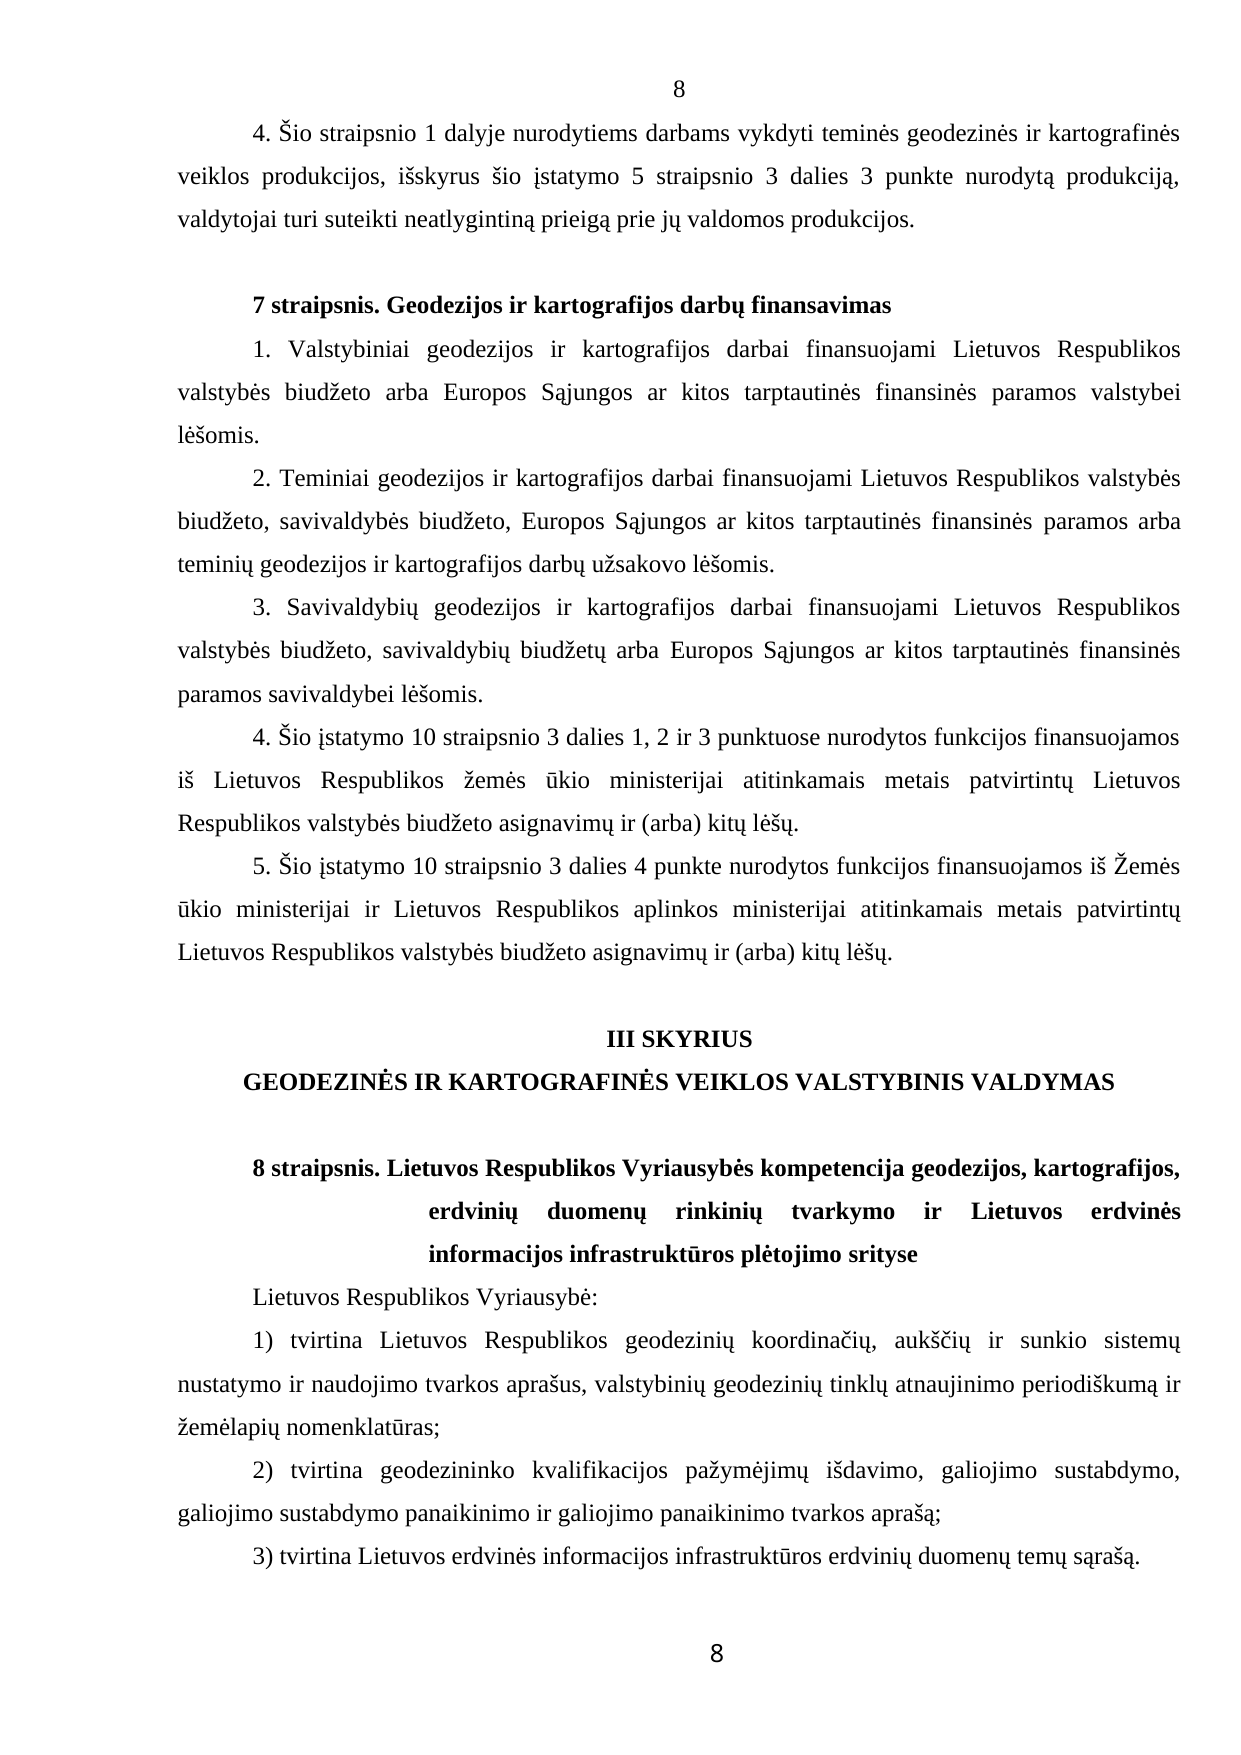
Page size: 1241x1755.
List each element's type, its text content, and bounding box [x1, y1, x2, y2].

text 2. Teminiai geodezijos ir kartografijos darbai finansuojami Lietuvos Respublikos valstybės biudžeto, savivaldybės biudžeto, Europos Sąjungos ar kitos tarptautinės finansinės paramos arba teminių geodezijos ir kartografijos darbų užsakovo lėšomis. [177, 463, 1181, 578]
text 8 straipsnis. Lietuvos Respublikos Vyriausybės kompetencija geodezijos, kartografijos, erdvinių duomenų rinkinių tvarkymo ir Lietuvos erdvinės informacijos infrastruktūros plėtojimo srityse [252, 1153, 1181, 1268]
text 7 straipsnis. Geodezijos ir kartografijos darbų finansavimas [177, 291, 1181, 319]
text 1) tvirtina Lietuvos Respublikos geodezinių koordinačių, aukščių ir sunkio sistemų nustatymo ir naudojimo tvarkos aprašus, valstybinių geodezinių tinklų atnaujinimo periodiškumą ir žemėlapių nomenklatūras; [177, 1326, 1181, 1441]
text Lietuvos Respublikos Vyriausybė: [177, 1282, 1181, 1311]
text 1. Valstybiniai geodezijos ir kartografijos darbai finansuojami Lietuvos Respublikos valstybės biudžeto arba Europos Sąjungos ar kitos tarptautinės finansinės paramos valstybei lėšomis. [177, 334, 1181, 449]
text 5. Šio įstatymo 10 straipsnio 3 dalies 4 punkte nurodytos funkcijos finansuojamos iš Žemės ūkio ministerijai ir Lietuvos Respublikos aplinkos ministerijai atitinkamais metais patvirtintų Lietuvos Respublikos valstybės biudžeto asignavimų ir (arba) kitų lėšų. [177, 851, 1181, 966]
text 3) tvirtina Lietuvos erdvinės informacijos infrastruktūros erdvinių duomenų temų sąrašą. [177, 1541, 1181, 1570]
text 4. Šio straipsnio 1 dalyje nurodytiems darbams vykdyti teminės geodezinės ir kartografinės veiklos produkcijos, išskyrus šio įstatymo 5 straipsnio 3 dalies 3 punkte nurodytą produkciją, valdytojai turi suteikti neatlygintiną prieigą prie jų valdomos produkcijos. [177, 118, 1181, 233]
text geodezinės ir kartografinės veiklos VALSTYBINIS VALDYMAS [177, 1067, 1181, 1096]
text 4. Šio įstatymo 10 straipsnio 3 dalies 1, 2 ir 3 punktuose nurodytos funkcijos finansuojamos iš Lietuvos Respublikos žemės ūkio ministerijai atitinkamais metais patvirtintų Lietuvos Respublikos valstybės biudžeto asignavimų ir (arba) kitų lėšų. [177, 722, 1181, 837]
text III skyrius [177, 1024, 1181, 1052]
text 3. Savivaldybių geodezijos ir kartografijos darbai finansuojami Lietuvos Respublikos valstybės biudžeto, savivaldybių biudžetų arba Europos Sąjungos ar kitos tarptautinės finansinės paramos savivaldybei lėšomis. [177, 592, 1181, 707]
text 2) tvirtina geodezininko kvalifikacijos pažymėjimų išdavimo, galiojimo sustabdymo, galiojimo sustabdymo panaikinimo ir galiojimo panaikinimo tvarkos aprašą; [177, 1455, 1181, 1527]
